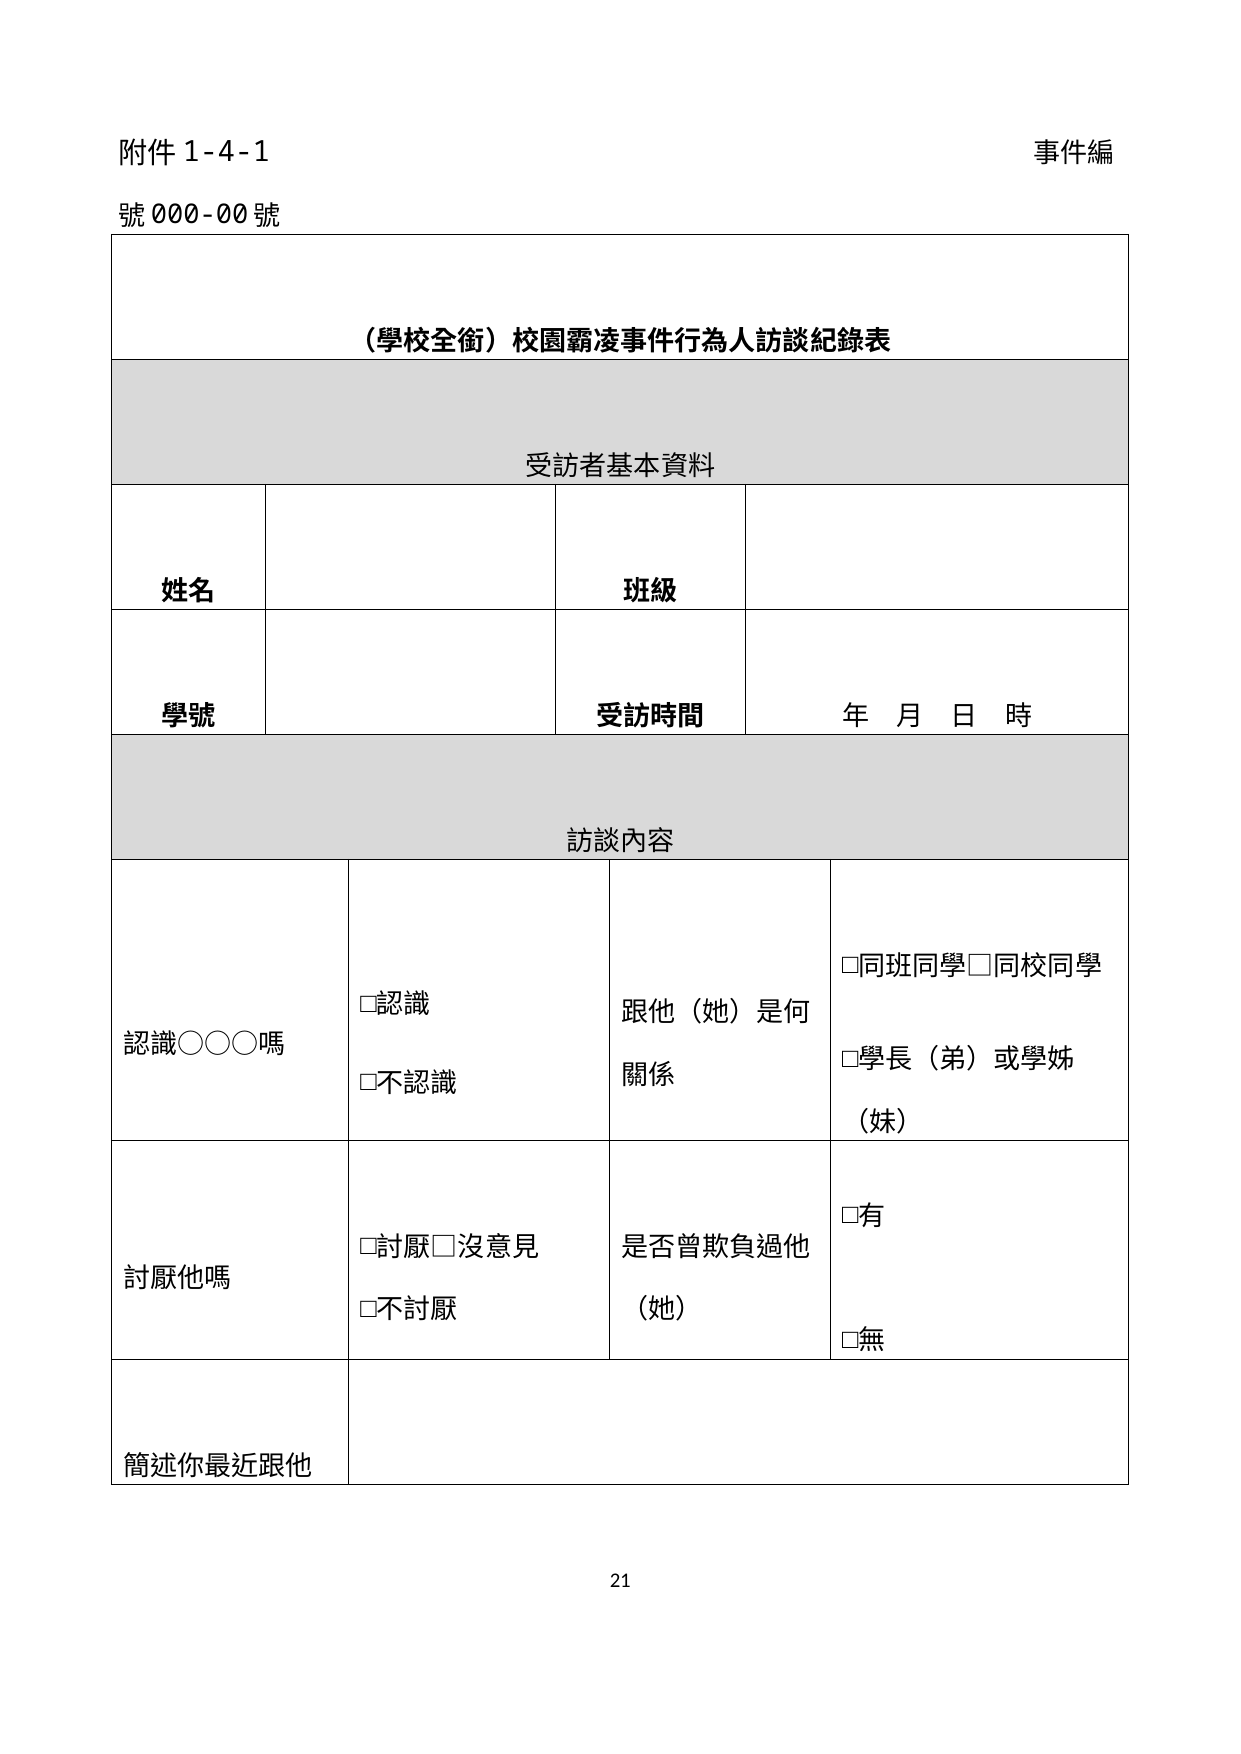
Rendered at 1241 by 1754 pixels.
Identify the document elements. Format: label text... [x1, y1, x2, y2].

table_cell 認識○○○嗎 [112, 860, 348, 1140]
table_cell □認識 □不認識 [349, 860, 609, 1140]
table_cell 姓名 [112, 485, 265, 609]
table_cell 受訪者基本資料 [112, 360, 1128, 484]
table_cell [266, 610, 555, 734]
table_cell 是否曾欺負過他（她） [610, 1141, 830, 1359]
table_cell □有 □無 [831, 1141, 1128, 1359]
table_header （學校全銜）校園霸凌事件行為人訪談紀錄表 [112, 235, 1128, 359]
table_cell 受訪時間 [556, 610, 745, 734]
table_cell 討厭他嗎 [112, 1141, 348, 1359]
table_cell □討厭□沒意見 □不討厭 [349, 1141, 609, 1359]
text 附件1-4-1 事件編號000-00號 [118, 109, 1122, 234]
table_cell 訪談內容 [112, 735, 1128, 859]
table_cell 班級 [556, 485, 745, 609]
table_cell [349, 1360, 1128, 1484]
table_cell 簡述你最近跟他 [112, 1360, 348, 1484]
table_cell 學號 [112, 610, 265, 734]
table_cell □同班同學□同校同學 □學長（弟）或學姊（妹） [831, 860, 1128, 1140]
table_cell [746, 485, 1128, 609]
table_cell [266, 485, 555, 609]
table_cell 跟他（她）是何關係 [610, 860, 830, 1140]
table_cell 年 月 日 時 [746, 610, 1128, 734]
